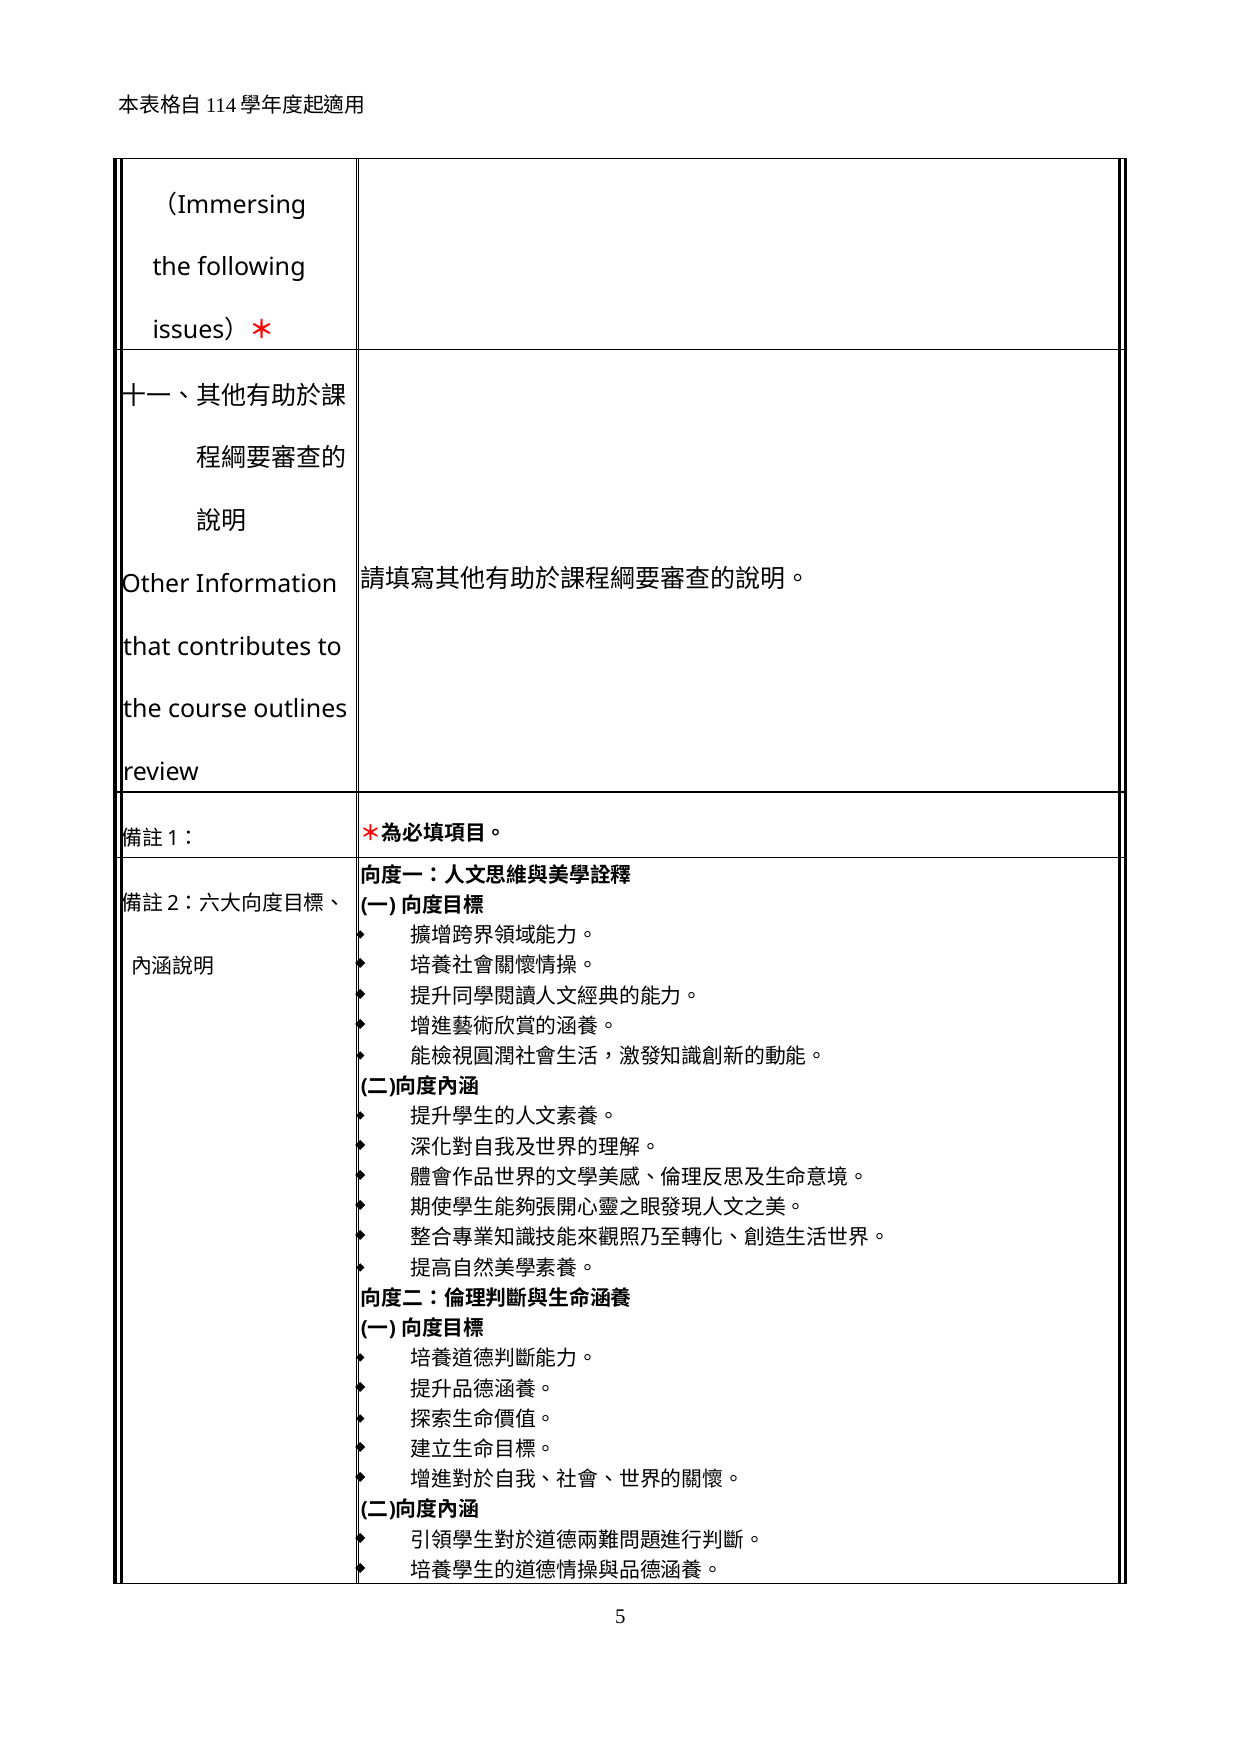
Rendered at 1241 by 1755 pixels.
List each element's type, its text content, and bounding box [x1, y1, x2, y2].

table_cell [359, 159, 1118, 349]
table_cell ＊為必填項目。 [359, 793, 1118, 857]
table_cell 備註1： [123, 793, 356, 857]
table_cell 十一、其他有助於課程綱要審查的說明 Other Information that contributes to the course outlines review [123, 350, 356, 791]
table_cell 向度一：人文思維與美學詮釋 (一) 向度目標 擴增跨界領域能力。 培養社會關懷情操。 提升同學閱讀人文經典的能力。 增進藝術欣賞的涵養。 能檢視圓潤社會生活，激發知識創新的動能。 (二)向度內涵 提升學生的人文素養。 深化對自我及世界的理解。 體會作品世界的文學美感、倫理反思及生命意境。 期使學生能夠張開心靈之眼發現人文之美。 整合專業知識技能來觀照乃至轉化、創造生活世界。 提高自然美學素養。 向度二：倫理判斷與生命涵養 (一) 向度目標 培養道德判斷能力。 提升品德涵養。 探索生命價值。 建立生命目標。 增進對於自我、社會、世界的關懷。 (二)向度內涵 引領學生對於道德兩難問題進行判斷。 培養學生的道德情操與品德涵養。 引領學生對於生命終極意義的探索。 引領學生對於自我生命目標的確立。 培養學生關懷社會的能力。 向度三：法政制度與公民社會 (一)向度目標 擴增跨界領域能力。 提升現代公民素養。 建立民主法治觀念。 培養理性批判的能力。 培育參與公共事務的能力與熱忱。 (二)向度內涵 認知做為公民社會一份子應該擔負的角色、權利、義務與責任。 體會公民在國家整體發展中的重要地位。 認識政治社會科學的思考、運作邏輯與基本概念。 訓練學生自主判斷能力，思考集體命運的各種途徑與代價。 培養正確的民主法治觀，尊重、寬容的民主素養與參與、批判公共政策的能力。 向度四：經濟社會與全球視野 (一) 向度目標 擴增跨界領域能力。 拓展全人宏觀視野。 培育學生參與經濟社會能力。 認識國際經濟結構。 擴展全球公民視野。 (二)向度內涵 充實對在地經濟社會活動的興趣與了解。 增強對世界各區域事物的理解與認知。 培養宏觀的國際視野與參與國際事務的能力。 對於不同文化能採取尊重、差異的欣賞，增進人類彼此的相互了解。 增進全球問題的理解，探討本土與全球之間相關的課題或議題，進而採取行動，努力實踐。 向度五：科學素養與邏輯思維 (一) 向度目標 擴增跨界領域能力。 強化思辨分析潛能。 增進生命科學、物質科學、數理科學的學習。 提升認識世界的能力。 藉由邏輯思辨訓練，提升探索知識的潛能。 (二)向度內涵 使學生能從科學在生活中的應用，提升對自然科學的學習興趣。 有正確的科學態度與解決日常生活問題的能力。 培養學生思考與探索人生根本課題的能力。 訓練學生瞭解與反省哲學基本課題的能力。 發展學生道德思辨與倫理判斷的能力，建立方法論的運用與理性思維的價值。 向度六：歷史思維與文明探索 (一) 向度目標 提升思考與解決問題的能力。 建立包容與尊重多元的態度。 培養「記錄」與「書寫」的技藝。 引領學生關懷社會，實踐公民責任。 強化綜合與統整的能力。 (二)向度內涵 說明歷史的變與常，從而培養同學思考問題時能具備時間的縱深。 介紹不同文明，讓學生跳脫本位主義，以開闊的眼界與胸懷，建立對不同文化、不同社會的包容與尊重。 學習利用文字以外，諸如微電影、紀錄片等多元形式呈現歷史。 藉由書寫周遭人、事、物的變遷，讓學生關心鄉土社會，關心公共議題。 教導學生從不同角度探討歷史，使能更宏觀與全面的分析事情。 [359, 858, 1118, 1583]
table_cell 備註2：六大向度目標、內涵說明 [123, 858, 356, 1583]
table_cell （Immersing the following issues）＊ [123, 159, 356, 349]
table_cell 請填寫其他有助於課程綱要審查的說明。 [359, 350, 1118, 791]
